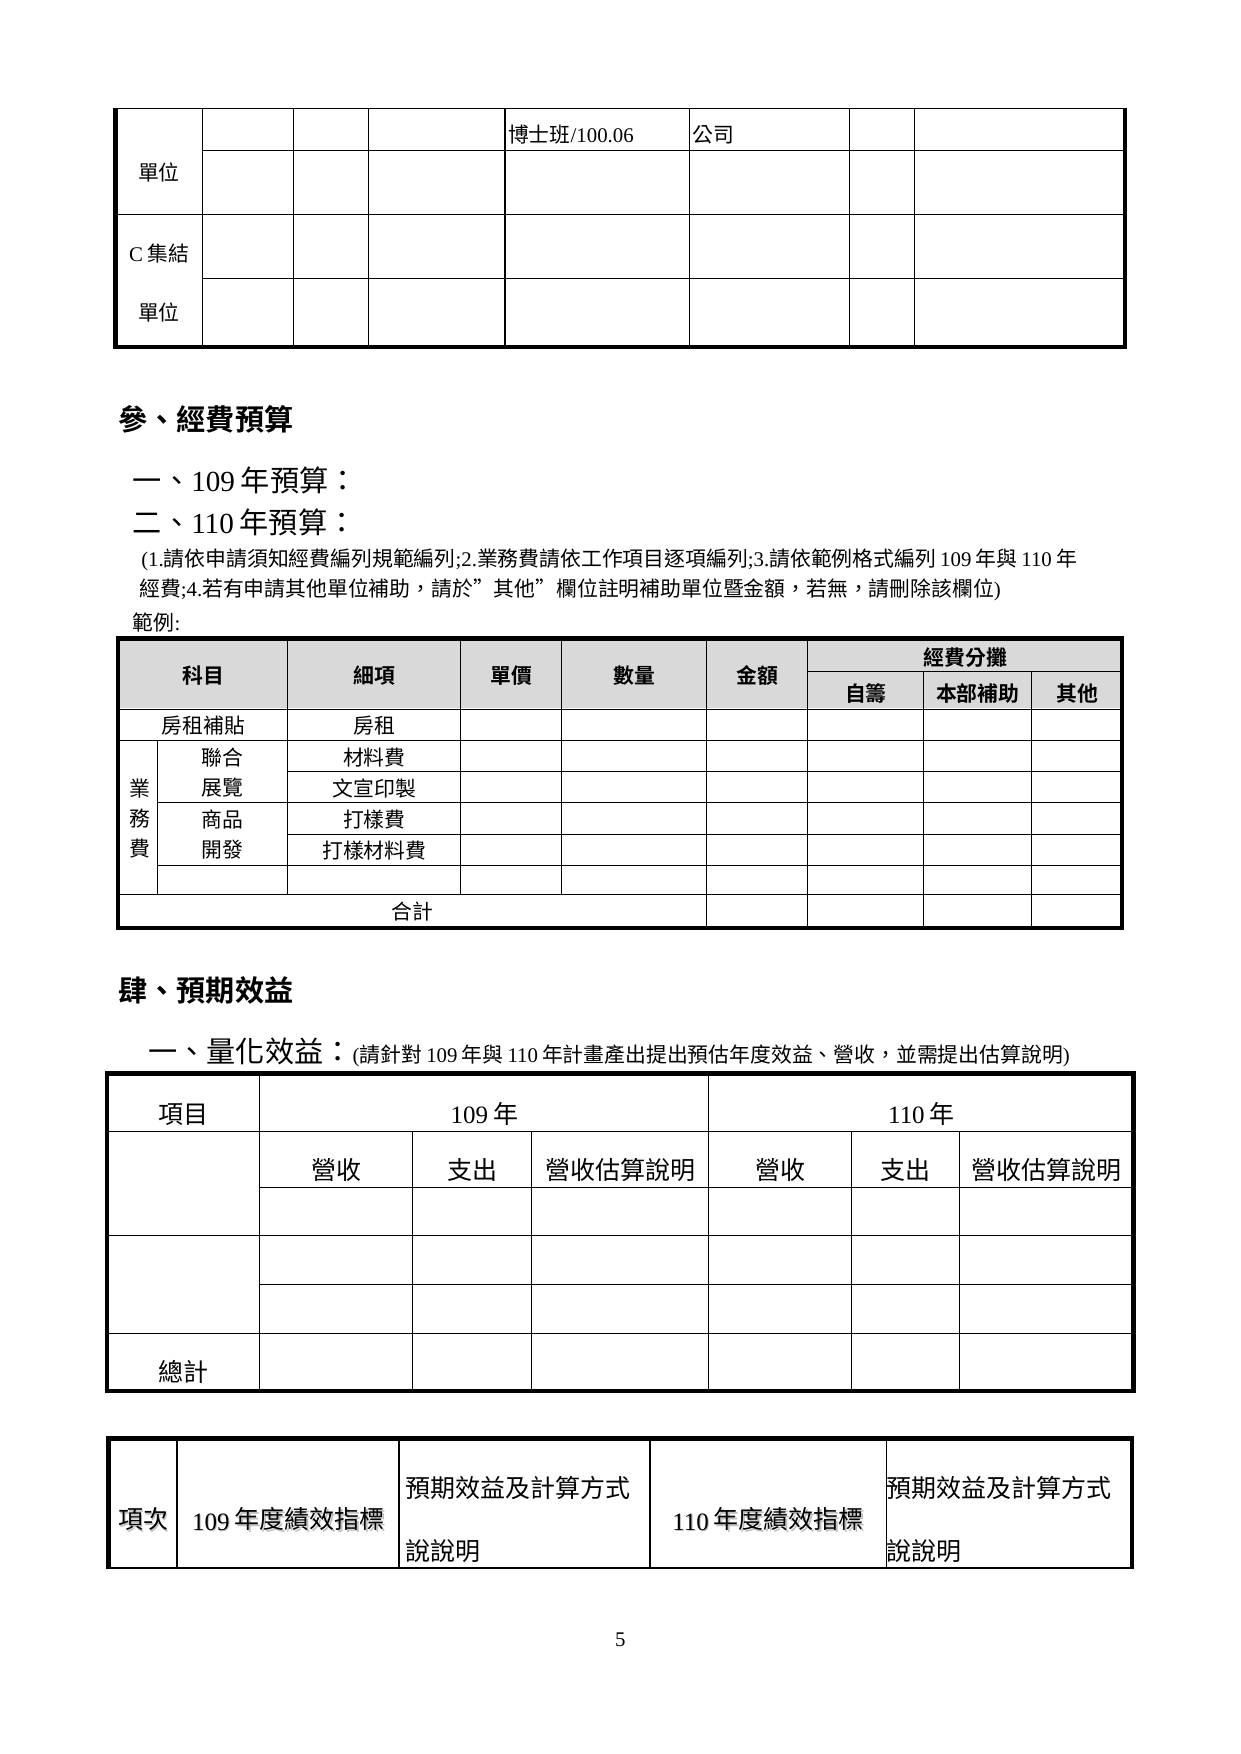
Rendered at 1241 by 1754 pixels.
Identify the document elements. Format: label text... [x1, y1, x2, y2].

table_cell [461, 866, 561, 894]
table_cell [562, 866, 706, 894]
table_header 數量 [562, 641, 706, 708]
table_cell [852, 1188, 959, 1235]
table_cell [852, 1285, 959, 1332]
text 經費;4.若有申請其他單位補助，請於”其他”欄位註明補助單位暨金額，若無，請刪除該欄位) [118, 572, 1122, 603]
table_header 預期效益及計算方式說說明 [400, 1441, 649, 1567]
table_cell 單位 [118, 109, 202, 214]
table_cell [109, 1132, 259, 1235]
table_cell 公司 [690, 109, 849, 150]
table_cell [369, 215, 504, 277]
table_cell [203, 109, 293, 150]
table_cell [369, 279, 504, 344]
table_cell [203, 215, 293, 277]
table_cell [413, 1236, 531, 1284]
table_cell 聯合 展覽 [158, 741, 287, 802]
table_cell [960, 1188, 1131, 1235]
table_header 細項 [288, 641, 460, 708]
table_cell [1032, 803, 1120, 833]
table_header 110年 [709, 1076, 1131, 1131]
text 一、量化效益：(請針對109年與110年計畫產出提出預估年度效益、營收，並需提出估算說明) [118, 1029, 1122, 1071]
table_cell [924, 772, 1031, 802]
table_cell [260, 1188, 412, 1235]
table_cell 總計 [109, 1334, 259, 1388]
table_cell [924, 741, 1031, 771]
table_cell [413, 1285, 531, 1332]
text 參、經費預算 [118, 396, 1122, 439]
table_cell [808, 835, 923, 865]
table_cell [506, 279, 689, 344]
table_cell 營收估算說明 [960, 1132, 1131, 1187]
table_cell [1032, 741, 1120, 771]
table_cell [461, 803, 561, 833]
text 二、110年預算： [118, 500, 1122, 542]
table_cell [1032, 866, 1120, 894]
text 一、109年預算： [118, 457, 1122, 500]
table_cell [960, 1236, 1131, 1284]
table_cell [506, 151, 689, 214]
table_cell 營收 [709, 1132, 851, 1187]
table_cell [709, 1285, 851, 1332]
table_cell 房租補貼 [120, 710, 287, 740]
table_cell [461, 710, 561, 740]
table_cell [532, 1334, 708, 1388]
table_cell [461, 741, 561, 771]
table_cell [294, 151, 368, 214]
table_cell [260, 1285, 412, 1332]
table_cell [850, 215, 914, 277]
table_header 金額 [707, 641, 807, 708]
table_cell 本部補助 [924, 672, 1031, 708]
table_cell 商品 開發 [158, 803, 287, 865]
table_cell 打樣材料費 [288, 835, 460, 865]
table_cell [850, 279, 914, 344]
table_header 經費分攤 [808, 641, 1120, 671]
table_cell [709, 1188, 851, 1235]
table_cell [562, 803, 706, 833]
table_cell [924, 835, 1031, 865]
table_cell [915, 279, 1123, 344]
table_cell [850, 151, 914, 214]
table_cell 合計 [120, 895, 706, 926]
table_cell [707, 835, 807, 865]
table_cell [707, 803, 807, 833]
table_cell [960, 1285, 1131, 1332]
table_cell [924, 866, 1031, 894]
table_cell [260, 1236, 412, 1284]
table_cell [915, 109, 1123, 150]
table_cell [709, 1236, 851, 1284]
table_cell 支出 [413, 1132, 531, 1187]
table_cell [690, 215, 849, 277]
table_cell C集結 單位 [118, 215, 202, 344]
table_cell [924, 895, 1031, 926]
table_cell [203, 279, 293, 344]
table_cell 博士班/100.06 [506, 109, 689, 150]
table_cell [294, 109, 368, 150]
table_cell [461, 835, 561, 865]
table_cell [852, 1236, 959, 1284]
table_cell 打樣費 [288, 803, 460, 833]
table_cell 支出 [852, 1132, 959, 1187]
table_header 109年 [260, 1076, 708, 1131]
table_cell 文宣印製 [288, 772, 460, 802]
table_cell [850, 109, 914, 150]
table_cell [294, 279, 368, 344]
table_cell [924, 710, 1031, 740]
table_cell [413, 1334, 531, 1388]
table_cell [1032, 895, 1120, 926]
table_cell [109, 1236, 259, 1332]
table_cell [532, 1285, 708, 1332]
table_header 預期效益及計算方式說說明 [887, 1441, 1130, 1567]
table_cell 業務費 [120, 741, 157, 894]
table_cell [808, 803, 923, 833]
table_cell [562, 772, 706, 802]
table_header 單價 [461, 641, 561, 708]
table_cell [461, 772, 561, 802]
table_cell [369, 109, 504, 150]
table_cell 房租 [288, 710, 460, 740]
table_cell 材料費 [288, 741, 460, 771]
table_cell [1032, 835, 1120, 865]
table_cell [707, 710, 807, 740]
text 範例: [118, 603, 1122, 636]
table_cell [808, 710, 923, 740]
table_header 項次 [111, 1441, 176, 1567]
table_cell [294, 215, 368, 277]
table_cell [1032, 772, 1120, 802]
table_cell [369, 151, 504, 214]
table_cell [707, 772, 807, 802]
table_cell [915, 151, 1123, 214]
table_cell [924, 803, 1031, 833]
table_cell [506, 215, 689, 277]
table_cell [915, 215, 1123, 277]
table_cell 營收估算說明 [532, 1132, 708, 1187]
table_cell [707, 895, 807, 926]
table_header 110年度績效指標 [651, 1441, 886, 1567]
table_cell [1032, 710, 1120, 740]
table_cell 其他 [1032, 672, 1120, 708]
table_cell [707, 741, 807, 771]
table_cell [413, 1188, 531, 1235]
table_cell 自籌 [808, 672, 923, 708]
table_cell [203, 151, 293, 214]
table_cell [562, 835, 706, 865]
table_cell [960, 1334, 1131, 1388]
table_cell [288, 866, 460, 894]
table_cell [562, 710, 706, 740]
table_header 109年度績效指標 [178, 1441, 398, 1567]
text 肆、預期效益 [118, 968, 1122, 1010]
table_cell 營收 [260, 1132, 412, 1187]
table_header 項目 [109, 1076, 259, 1131]
table_cell [808, 866, 923, 894]
table_cell [532, 1188, 708, 1235]
table_cell [690, 279, 849, 344]
table_cell [532, 1236, 708, 1284]
table_cell [260, 1334, 412, 1388]
table_cell [709, 1334, 851, 1388]
table_header 科目 [120, 641, 287, 708]
table_cell [852, 1334, 959, 1388]
table_cell [158, 866, 287, 894]
table_cell [808, 895, 923, 926]
text (1.請依申請須知經費編列規範編列;2.業務費請依工作項目逐項編列;3.請依範例格式編列109年與110年 [118, 542, 1122, 572]
table_cell [808, 772, 923, 802]
table_cell [562, 741, 706, 771]
table_cell [690, 151, 849, 214]
table_cell [808, 741, 923, 771]
table_cell [707, 866, 807, 894]
